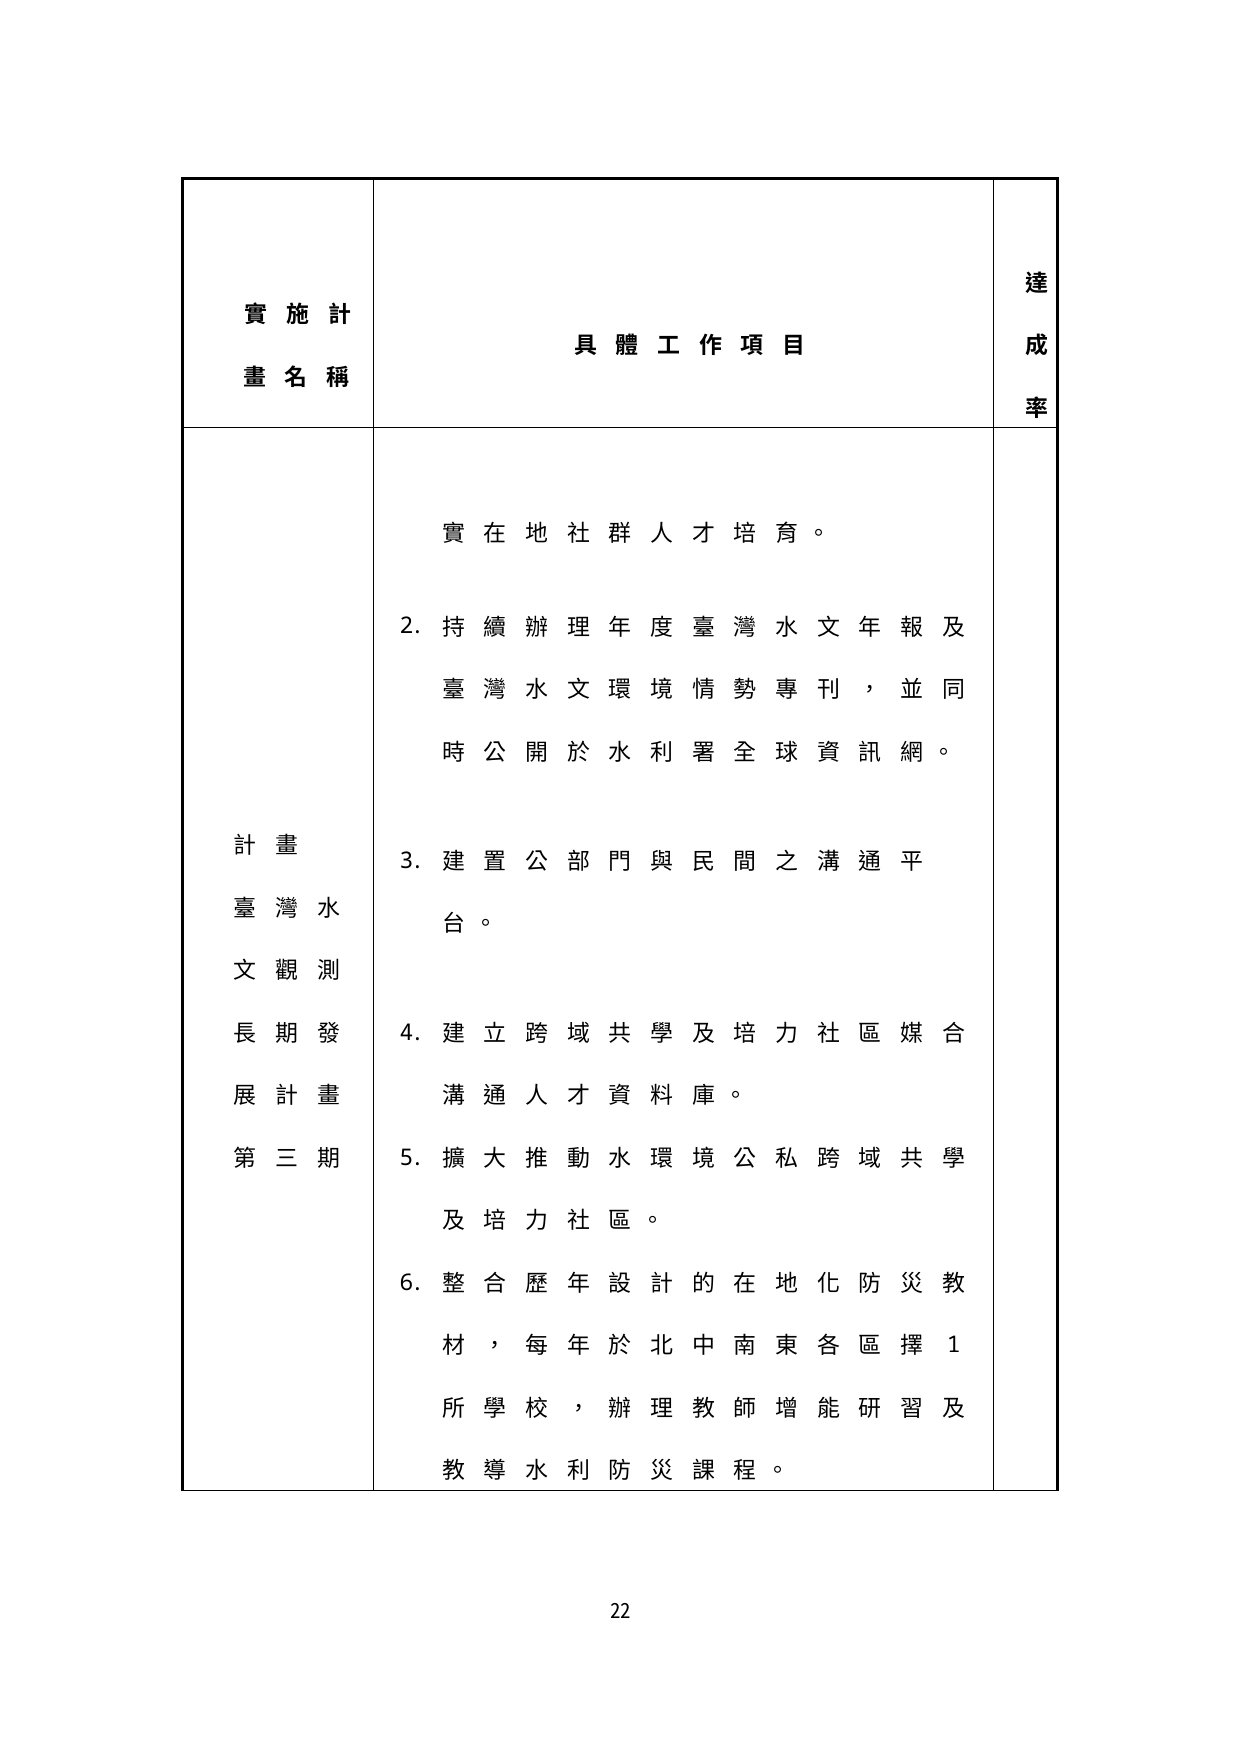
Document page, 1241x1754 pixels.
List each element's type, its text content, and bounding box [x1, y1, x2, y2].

table_cell 實在地社群人才培育。 2.持續辦理年度臺灣水文年報及臺灣水文環境情勢專刊，並同時公開於水利署全球資訊網。 3.建置公部門與民間之溝通平台。 4.建立跨域共學及培力社區媒合溝通人才資料庫。 5.擴大推動水環境公私跨域共學及培力社區。 6.整合歷年設計的在地化防災教材，每年於北中南東各區擇1所學校，辦理教師增能研習及教導水利防災課程。 [374, 428, 993, 1490]
table_header 達成率 [994, 180, 1056, 427]
table_cell 計畫 臺灣水文觀測長期發展計畫第三期 [184, 428, 373, 1490]
table_header 實施計畫名稱 [184, 180, 373, 427]
table_cell [994, 428, 1056, 1490]
table_header 具體工作項目 [374, 180, 993, 427]
